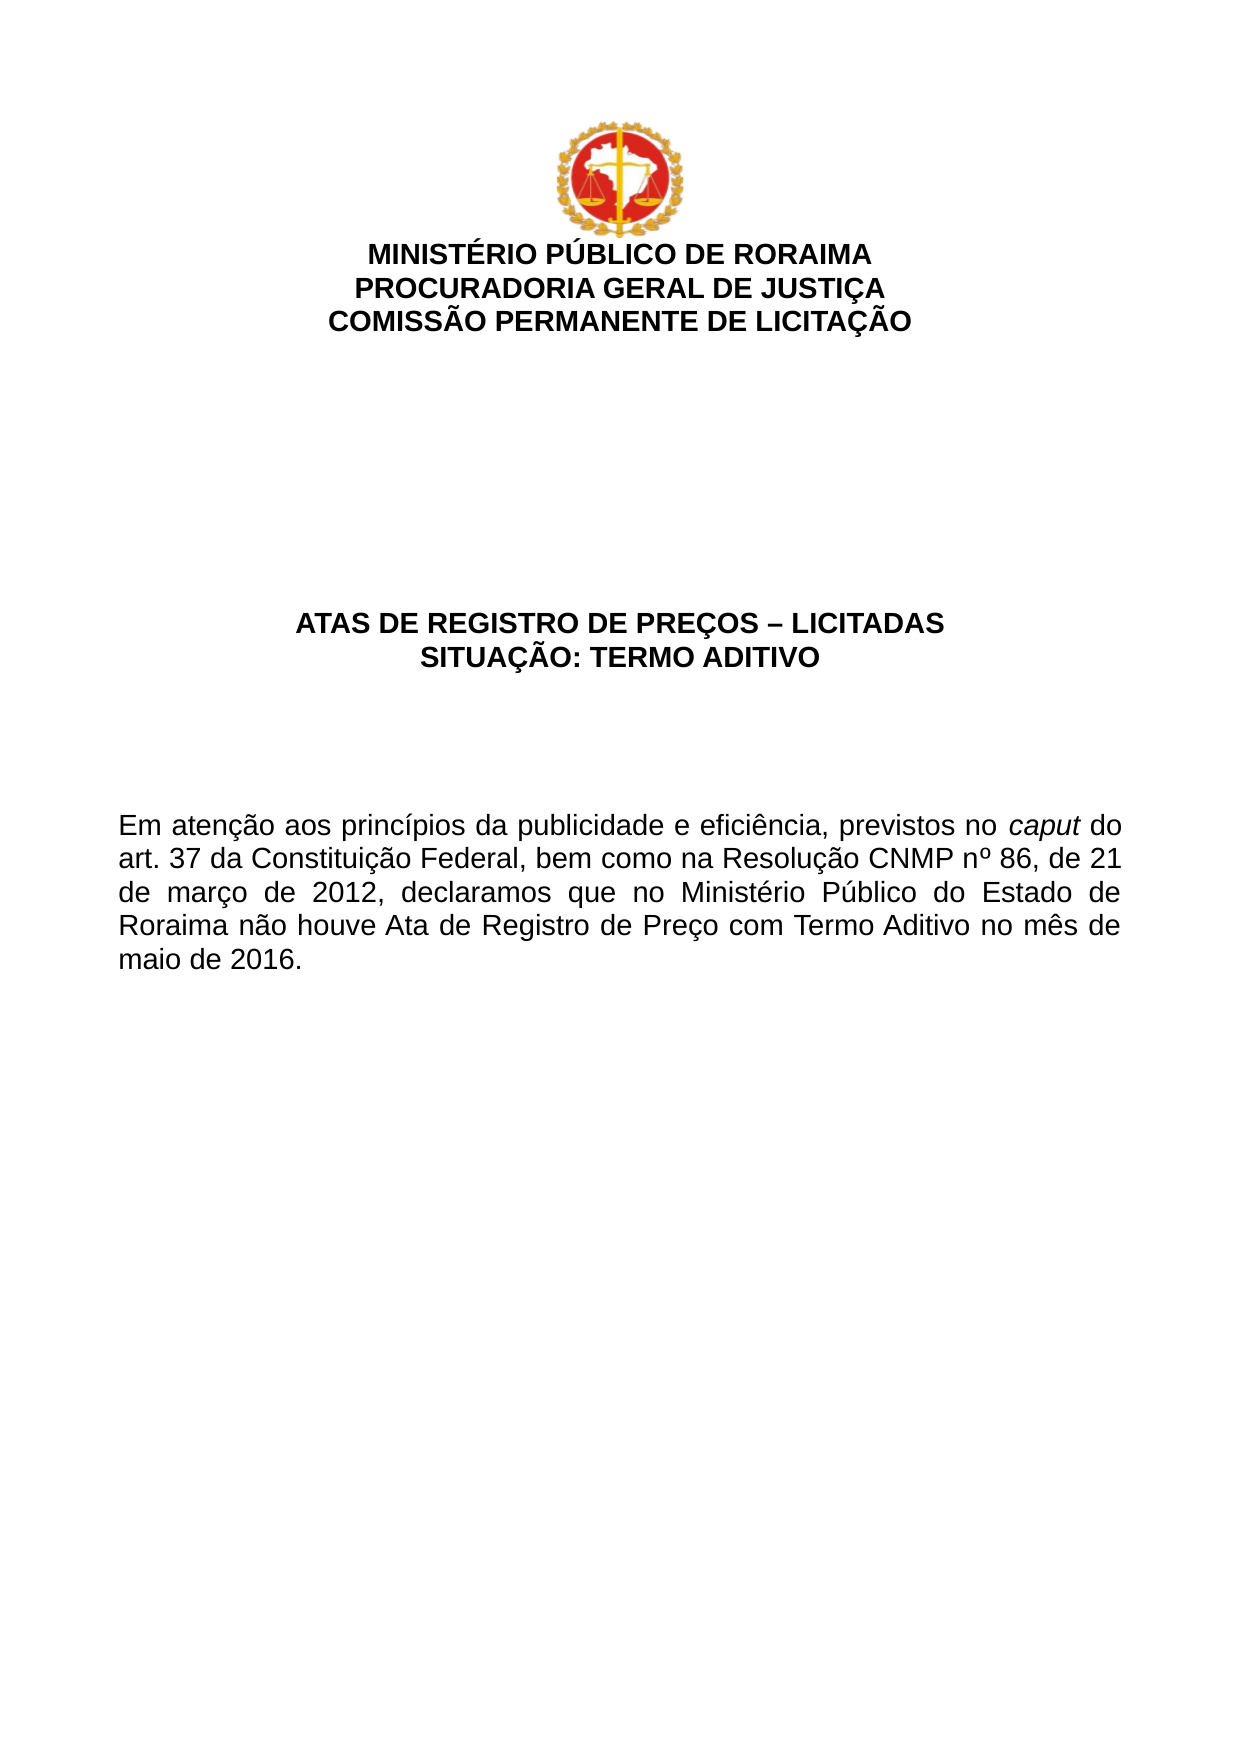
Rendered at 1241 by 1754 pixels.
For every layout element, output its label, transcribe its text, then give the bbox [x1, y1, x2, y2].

text MINISTÉRIO PÚBLICO DE RORAIMA [118, 118, 1122, 271]
text ATAS DE REGISTRO DE PREÇOS – LICITADAS [118, 606, 1122, 640]
text SITUAÇÃO: TERMO ADITIVO [118, 640, 1122, 673]
text PROCURADORIA GERAL DE JUSTIÇA [118, 271, 1122, 304]
text COMISSÃO PERMANENTE DE LICITAÇÃO [118, 304, 1122, 338]
picture [556, 121, 684, 238]
text Em atenção aos princípios da publicidade e eficiência, previstos no caput do art. 37 da Constituição Federal, bem como na Resolução CNMP nº 86, de 21 de março de 2012, declaramos que no Ministério Público do Estado de Roraima não houve Ata de Registro de Preço com Termo Aditivo no mês de maio de 2016. [118, 807, 1122, 975]
